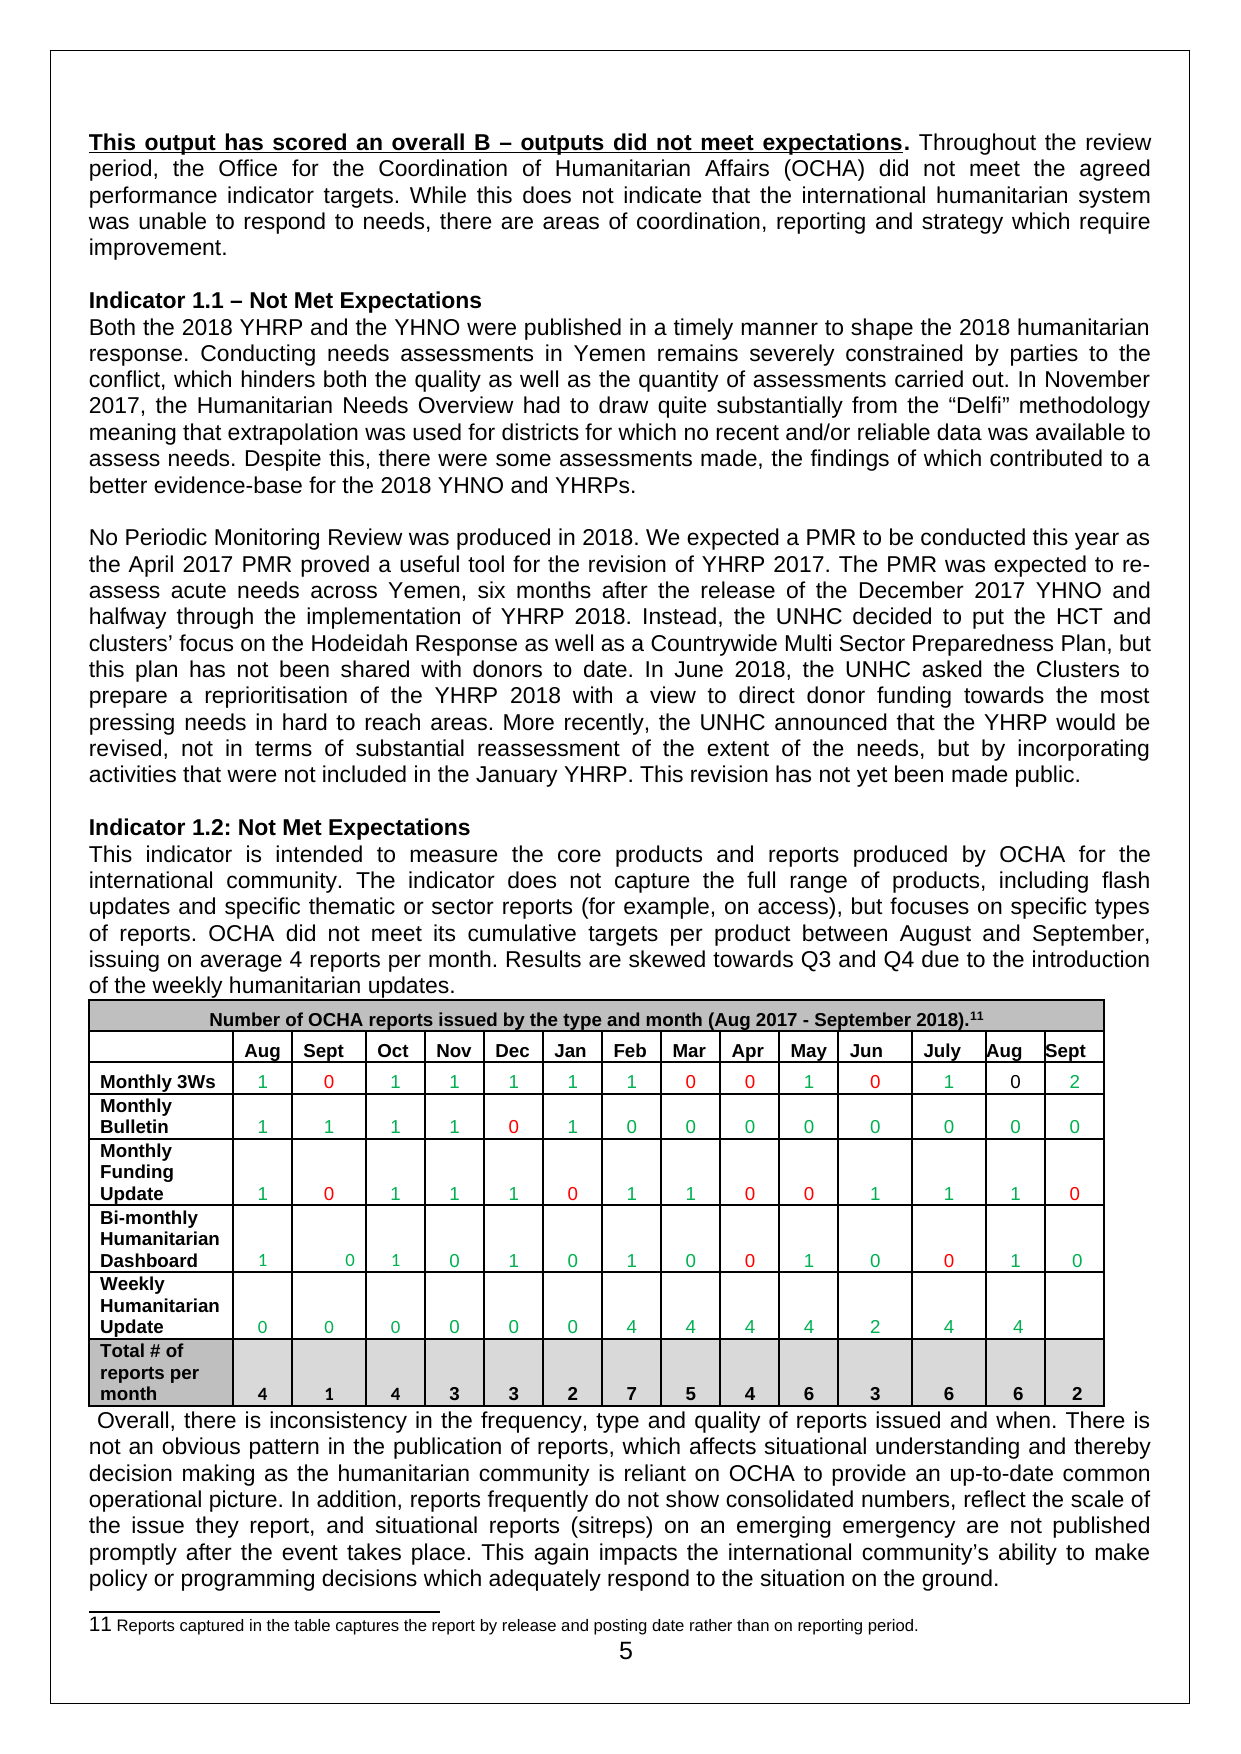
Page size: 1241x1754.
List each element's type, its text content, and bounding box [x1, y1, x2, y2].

table_cell Apr [721, 1032, 778, 1061]
table_cell 1 [987, 1206, 1044, 1271]
table_cell 0 [485, 1095, 542, 1138]
table_cell Sept [293, 1032, 365, 1061]
table_cell 0 [913, 1206, 985, 1271]
table_cell 0 [293, 1206, 365, 1271]
table_cell 0 [293, 1140, 365, 1204]
table_cell 0 [839, 1206, 911, 1271]
table_cell 1 [603, 1063, 660, 1092]
table_cell 0 [721, 1063, 778, 1092]
text Indicator 1.2: Not Met Expectations [89, 814, 1152, 841]
table_cell 0 [913, 1095, 985, 1138]
table_cell 1 [544, 1063, 601, 1092]
table_cell 5 [662, 1340, 719, 1405]
table_cell 1 [426, 1095, 483, 1138]
table_cell 4 [913, 1273, 985, 1338]
table_cell 2 [1046, 1340, 1103, 1405]
text No Periodic Monitoring Review was produced in 2018. We expected a PMR to be conducted this year as the April 2017 PMR proved a useful tool for the revision of YHRP 2017. The PMR was expected to re-assess acute needs across Yemen, six months after the release of the December 2017 YHNO and halfway through the implementation of YHRP 2018. Instead, the UNHC decided to put the HCT and clusters’ focus on the Hodeidah Response as well as a Countrywide Multi Sector Preparedness Plan, but this plan has not been shared with donors to date. In June 2018, the UNHC asked the Clusters to prepare a reprioritisation of the YHRP 2018 with a view to direct donor funding towards the most pressing needs in hard to reach areas. More recently, the UNHC announced that the YHRP would be revised, not in terms of substantial reassessment of the extent of the needs, but by incorporating activities that were not included in the January YHRP. This revision has not yet been made public. [89, 524, 1152, 788]
table_cell 1 [603, 1206, 660, 1271]
table_cell Oct [367, 1032, 424, 1061]
table_cell Aug [234, 1032, 291, 1061]
table_cell 6 [780, 1340, 837, 1405]
table_cell 3 [426, 1340, 483, 1405]
table_cell 0 [839, 1095, 911, 1138]
table_cell 0 [1046, 1095, 1103, 1138]
table_cell 1 [913, 1140, 985, 1204]
table_cell 4 [780, 1273, 837, 1338]
table_cell 0 [485, 1273, 542, 1338]
text This output has scored an overall B – outputs did not meet expectations. Throughout the review period, the Office for the Coordination of Humanitarian Affairs (OCHA) did not meet the agreed performance indicator targets. While this does not indicate that the international humanitarian system was unable to respond to needs, there are areas of coordination, reporting and strategy which require improvement. [89, 129, 1152, 261]
table_cell 4 [987, 1273, 1044, 1338]
table_cell Feb [603, 1032, 660, 1061]
table_cell 0 [780, 1095, 837, 1138]
table_cell 0 [662, 1063, 719, 1092]
text This indicator is intended to measure the core products and reports produced by OCHA for the international community. The indicator does not capture the full range of products, including flash updates and specific thematic or sector reports (for example, on access), but focuses on specific types of reports. OCHA did not meet its cumulative targets per product between August and September, issuing on average 4 reports per month. Results are skewed towards Q3 and Q4 due to the introduction of the weekly humanitarian updates. [89, 841, 1152, 999]
table_cell 4 [234, 1340, 291, 1405]
table_cell 1 [780, 1063, 837, 1092]
table_cell 0 [426, 1273, 483, 1338]
table_cell Weekly Humanitarian Update [90, 1273, 232, 1338]
text Both the 2018 YHRP and the YHNO were published in a timely manner to shape the 2018 humanitarian response. Conducting needs assessments in Yemen remains severely constrained by parties to the conflict, which hinders both the quality as well as the quantity of assessments carried out. In November 2017, the Humanitarian Needs Overview had to draw quite substantially from the “Delfi” methodology meaning that extrapolation was used for districts for which no recent and/or reliable data was available to assess needs. Despite this, there were some assessments made, the findings of which contributed to a better evidence-base for the 2018 YHNO and YHRPs. [89, 313, 1152, 498]
table_cell July [913, 1032, 985, 1061]
table_cell Total # of reports per month [90, 1340, 232, 1405]
table_cell 1 [293, 1095, 365, 1138]
table_header Number of OCHA reports issued by the type and month (Aug 2017 - September 2018). [90, 1001, 1103, 1030]
table_cell 1 [293, 1340, 365, 1405]
table_cell 1 [367, 1095, 424, 1138]
table_cell Jun [839, 1032, 911, 1061]
table_cell 1 [485, 1063, 542, 1092]
table_cell 0 [234, 1273, 291, 1338]
table_cell 0 [662, 1206, 719, 1271]
table_cell 0 [293, 1063, 365, 1092]
table_cell 1 [485, 1206, 542, 1271]
table_cell 1 [987, 1140, 1044, 1204]
table_cell 4 [603, 1273, 660, 1338]
table_cell 6 [913, 1340, 985, 1405]
table_cell 4 [662, 1273, 719, 1338]
table_cell 1 [662, 1140, 719, 1204]
table_cell 1 [367, 1140, 424, 1204]
table_cell 1 [234, 1206, 291, 1271]
table_cell 1 [780, 1206, 837, 1271]
table_cell 2 [544, 1340, 601, 1405]
table_cell 3 [485, 1340, 542, 1405]
table_cell [1046, 1273, 1103, 1338]
table_cell 0 [662, 1095, 719, 1138]
table_cell Nov [426, 1032, 483, 1061]
table_cell 0 [544, 1273, 601, 1338]
table_cell Sept [1046, 1032, 1103, 1061]
table_cell 1 [367, 1063, 424, 1092]
table_cell Aug [987, 1032, 1044, 1061]
text Indicator 1.1 – Not Met Expectations [89, 287, 1152, 313]
table_cell 1 [485, 1140, 542, 1204]
table_cell 0 [987, 1095, 1044, 1138]
table_cell 0 [721, 1206, 778, 1271]
table_cell 2 [839, 1273, 911, 1338]
table_cell 1 [839, 1140, 911, 1204]
table_cell Dec [485, 1032, 542, 1061]
table_cell 1 [426, 1140, 483, 1204]
table_cell 2 [1046, 1063, 1103, 1092]
table_cell 0 [544, 1140, 601, 1204]
table_cell 0 [987, 1063, 1044, 1092]
table_cell 1 [913, 1063, 985, 1092]
table_cell May [780, 1032, 837, 1061]
table_cell 0 [721, 1140, 778, 1204]
table_cell 4 [367, 1340, 424, 1405]
table_cell 1 [234, 1140, 291, 1204]
table_cell 0 [1046, 1206, 1103, 1271]
table_cell 0 [293, 1273, 365, 1338]
table_cell 3 [839, 1340, 911, 1405]
table_cell 1 [234, 1095, 291, 1138]
table_cell Bi-monthly Humanitarian Dashboard [90, 1206, 232, 1271]
table_cell 1 [544, 1095, 601, 1138]
table_cell Jan [544, 1032, 601, 1061]
text Overall, there is inconsistency in the frequency, type and quality of reports issued and when. There is not an obvious pattern in the publication of reports, which affects situational understanding and thereby decision making as the humanitarian community is reliant on OCHA to provide an up-to-date common operational picture. In addition, reports frequently do not show consolidated numbers, reflect the scale of the issue they report, and situational reports (sitreps) on an emerging emergency are not published promptly after the event takes place. This again impacts the international community’s ability to make policy or programming decisions which adequately respond to the situation on the ground. [89, 1407, 1152, 1591]
table_cell Mar [662, 1032, 719, 1061]
table_cell 1 [367, 1206, 424, 1271]
table_cell 1 [603, 1140, 660, 1204]
table_cell 6 [987, 1340, 1044, 1405]
table_cell 7 [603, 1340, 660, 1405]
table_cell 0 [544, 1206, 601, 1271]
table_cell [90, 1032, 232, 1061]
table_cell 0 [1046, 1140, 1103, 1204]
table_cell Monthly Funding Update [90, 1140, 232, 1204]
table_cell 1 [426, 1063, 483, 1092]
table_cell Monthly Bulletin [90, 1095, 232, 1138]
table_cell 0 [603, 1095, 660, 1138]
table_cell 0 [721, 1095, 778, 1138]
table_cell 4 [721, 1340, 778, 1405]
table_cell 1 [234, 1063, 291, 1092]
table_cell 0 [839, 1063, 911, 1092]
table_cell 4 [721, 1273, 778, 1338]
table_cell 0 [367, 1273, 424, 1338]
table_cell 0 [426, 1206, 483, 1271]
table_cell Monthly 3Ws [90, 1063, 232, 1092]
table_cell 0 [780, 1140, 837, 1204]
